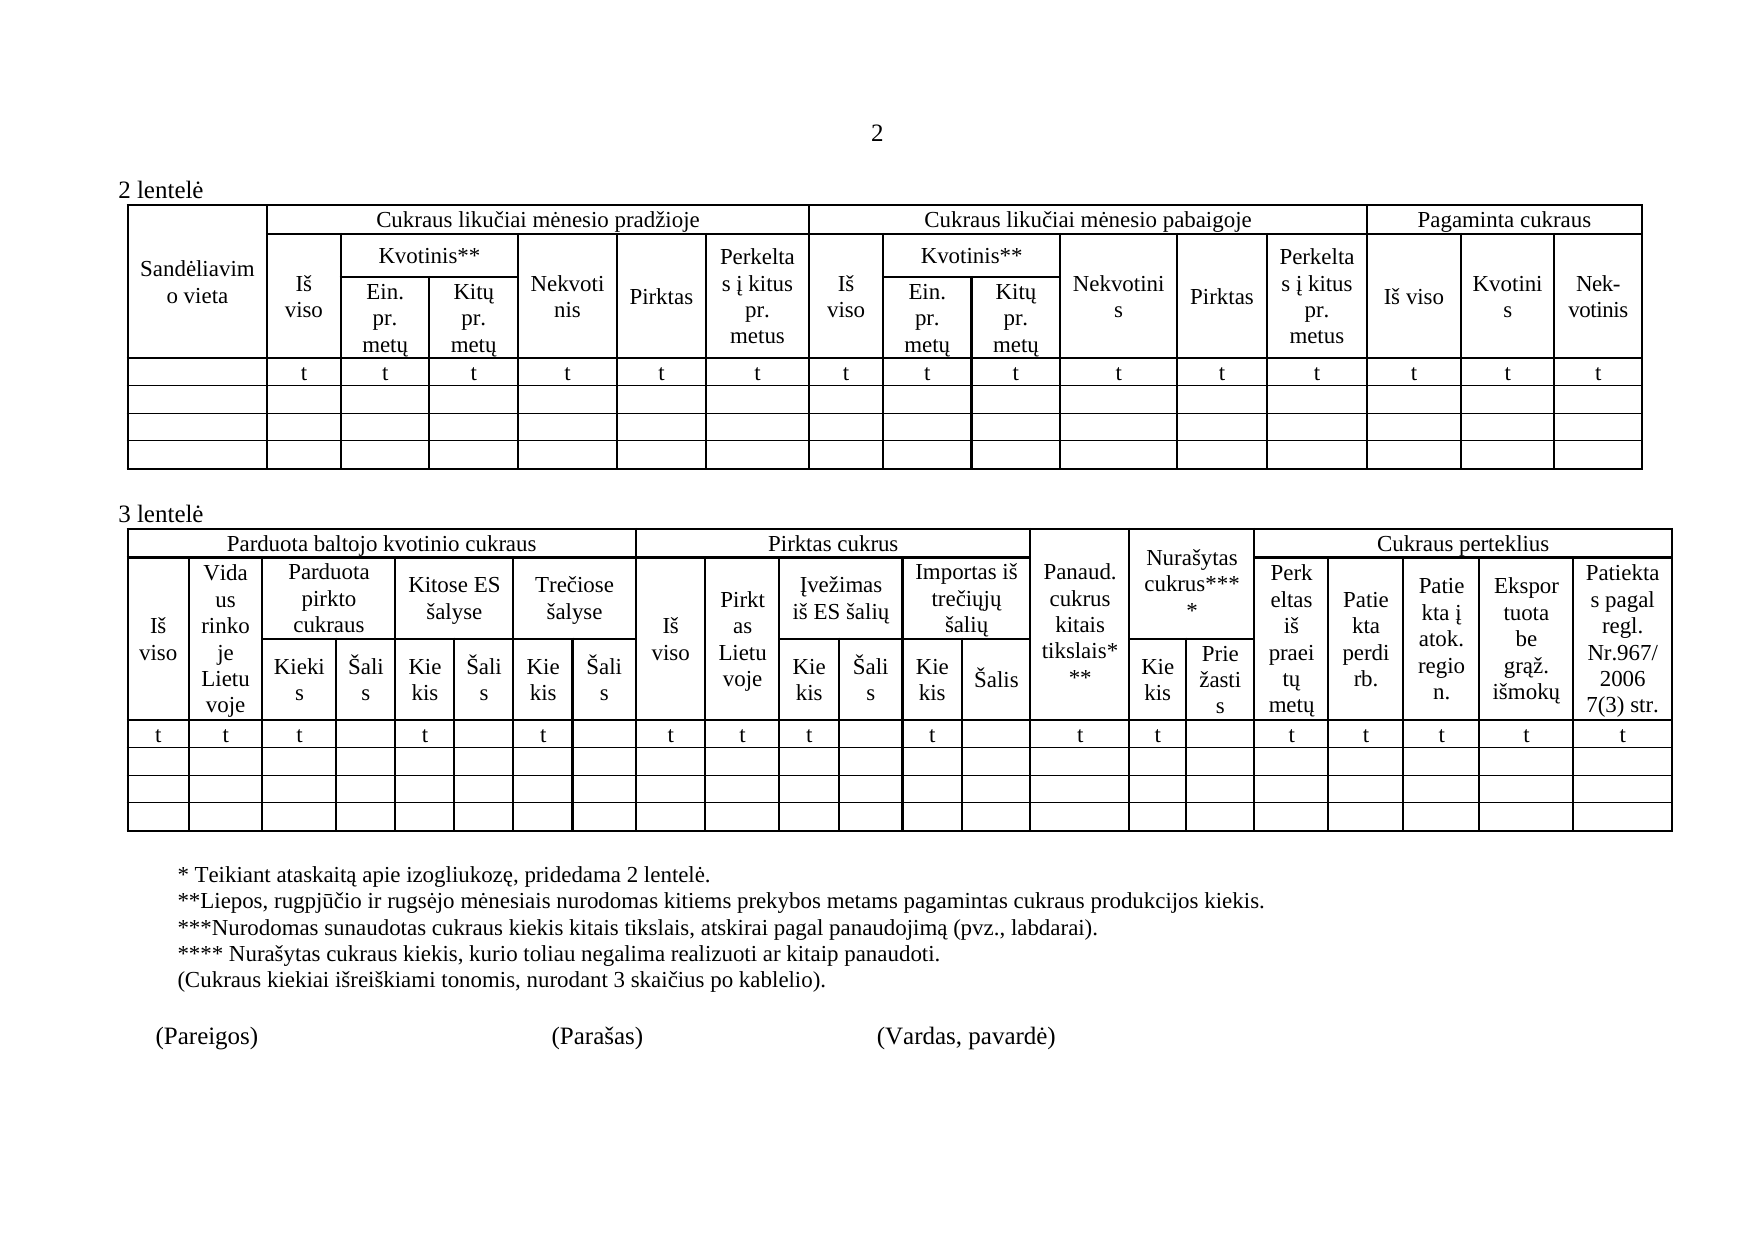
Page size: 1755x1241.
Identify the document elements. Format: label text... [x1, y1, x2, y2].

table_header Pagaminta cukraus [1368, 206, 1641, 233]
table_cell [706, 776, 778, 802]
table_cell [618, 386, 705, 413]
table_cell Kiekis [514, 640, 571, 719]
table_cell Kvotinis** [884, 235, 1059, 276]
table_cell [1329, 776, 1402, 802]
table_cell t [190, 721, 261, 747]
table_cell [840, 803, 901, 830]
table_cell [1255, 803, 1327, 830]
table_cell t [707, 359, 808, 385]
table_cell Kitų pr. metų [973, 278, 1059, 357]
table_cell t [263, 721, 335, 747]
table_cell [574, 721, 635, 747]
table_cell t [396, 721, 453, 747]
table_cell Perkeltas iš praeitų metų [1255, 559, 1327, 719]
table_cell t [1061, 359, 1176, 385]
table_cell Įvežimas iš ES šalių [780, 559, 901, 637]
table_cell [455, 776, 512, 802]
table_cell [780, 748, 838, 774]
table_cell [396, 803, 453, 830]
table_cell t [618, 359, 705, 385]
table_cell [1178, 441, 1266, 468]
table_cell [1574, 748, 1671, 774]
table_cell [263, 748, 335, 774]
table_cell [706, 748, 778, 774]
table_cell [904, 803, 961, 830]
table_cell [1480, 776, 1572, 802]
table_cell [904, 748, 961, 774]
table_cell [129, 386, 266, 413]
table_cell t [1255, 721, 1327, 747]
table_cell Pirktas [1178, 235, 1266, 357]
table_cell [430, 414, 517, 440]
table_cell [129, 359, 266, 385]
table_cell Ein. pr. metų [342, 278, 428, 357]
table_cell [1368, 441, 1460, 468]
table_cell Pirktas Lietuvoje [706, 559, 778, 719]
table_cell Kiekis [263, 640, 335, 719]
table_cell [129, 803, 188, 830]
table_cell [1555, 414, 1641, 440]
table_cell t [129, 721, 188, 747]
table_cell t [1329, 721, 1402, 747]
table_cell [430, 386, 517, 413]
table_cell [129, 414, 266, 440]
table_cell [963, 721, 1029, 747]
table_cell Kvotinis** [342, 235, 517, 276]
table_cell [455, 721, 512, 747]
table_cell [337, 776, 394, 802]
table_cell t [1368, 359, 1460, 385]
table_cell [1368, 386, 1460, 413]
table_cell [1329, 803, 1402, 830]
table_cell [707, 414, 808, 440]
table_cell [129, 776, 188, 802]
table_cell t [780, 721, 838, 747]
table_header Cukraus perteklius [1255, 530, 1671, 556]
table_cell [1404, 776, 1478, 802]
table_cell Kiekis [396, 640, 453, 719]
table_header Parduota baltojo kvotinio cukraus [129, 530, 635, 556]
table_cell [519, 441, 616, 468]
table_cell [963, 803, 1029, 830]
table_cell [1574, 776, 1671, 802]
table_cell [1255, 776, 1327, 802]
table_header Pirktas cukrus [637, 530, 1029, 556]
table_cell t [519, 359, 616, 385]
table_cell [1178, 386, 1266, 413]
table_cell [637, 748, 704, 774]
table_cell [1462, 414, 1553, 440]
table_cell [1130, 748, 1185, 774]
table_cell Perkeltas į kitus pr. metus [1268, 235, 1366, 357]
table_cell [455, 748, 512, 774]
table_cell t [1178, 359, 1266, 385]
table_cell [1462, 386, 1553, 413]
table_cell t [430, 359, 517, 385]
table_cell [337, 803, 394, 830]
table_cell Nekvotinis [519, 235, 616, 357]
text (Cukraus kiekiai išreiškiami tonomis, nurodant 3 skaičius po kablelio). [177, 966, 1636, 993]
table_cell [1061, 386, 1176, 413]
table_cell [810, 441, 882, 468]
table_cell [1187, 721, 1253, 747]
table_cell [884, 414, 970, 440]
table_cell Kiekis [780, 640, 838, 719]
table_cell t [637, 721, 704, 747]
table_cell t [1574, 721, 1671, 747]
table_cell [707, 441, 808, 468]
table_cell [973, 386, 1059, 413]
table_cell [574, 803, 635, 830]
text ***Nurodomas sunaudotas cukraus kiekis kitais tikslais, atskirai pagal panaudojimą (pvz., labdarai). [177, 913, 1636, 940]
table_cell Šalis [963, 640, 1029, 719]
table_cell Patiekta perdirb. [1329, 559, 1402, 719]
table_cell [396, 748, 453, 774]
table_cell [1268, 441, 1366, 468]
table_cell [1187, 803, 1253, 830]
table_cell [342, 414, 428, 440]
table_cell [884, 441, 970, 468]
table_cell [637, 776, 704, 802]
table_cell t [973, 359, 1059, 385]
table_cell Kitose ES šalyse [396, 559, 512, 637]
table_cell [1187, 776, 1253, 802]
table_cell Eksportuota be grąž. išmokų [1480, 559, 1572, 719]
table_cell Priežastis [1187, 640, 1253, 719]
table_cell [1404, 748, 1478, 774]
text 2 lentelė [118, 176, 1636, 204]
table_cell [514, 776, 571, 802]
table_cell [1187, 748, 1253, 774]
table_cell [840, 721, 901, 747]
table_cell [618, 441, 705, 468]
table_header Cukraus likučiai mėnesio pradžioje [268, 206, 808, 233]
table_cell [268, 414, 340, 440]
table_cell [1178, 414, 1266, 440]
table_cell [1555, 386, 1641, 413]
table_cell t [1031, 721, 1128, 747]
table_cell Nekvotinis [1061, 235, 1176, 357]
table_cell [973, 441, 1059, 468]
table_cell [963, 748, 1029, 774]
table_cell [268, 441, 340, 468]
table_cell [1031, 748, 1128, 774]
text 3 lentelė [118, 499, 1636, 528]
table_cell Iš viso [129, 559, 188, 719]
table_header Sandėliavimo vieta [129, 206, 266, 357]
table_cell t [1555, 359, 1641, 385]
table_cell t [1480, 721, 1572, 747]
table_cell [780, 803, 838, 830]
table_cell [1268, 414, 1366, 440]
table_cell [430, 441, 517, 468]
table_cell [1061, 441, 1176, 468]
table_cell [840, 748, 901, 774]
table_cell [1480, 748, 1572, 774]
table_cell [1255, 748, 1327, 774]
table_header Panaud. cukrus kitais tikslais*** [1031, 530, 1128, 719]
table_cell [637, 803, 704, 830]
table_cell [780, 776, 838, 802]
table_cell [1555, 441, 1641, 468]
table_cell [618, 414, 705, 440]
table_cell [1130, 776, 1185, 802]
table_cell [1061, 414, 1176, 440]
table_cell Nek-votinis [1555, 235, 1641, 357]
table_cell Kitų pr. metų [430, 278, 517, 357]
text (Pareigos) (Parašas) (Vardas, pavardė) [155, 1021, 1636, 1050]
table_cell Iš viso [1368, 235, 1460, 357]
table_cell t [1268, 359, 1366, 385]
table_cell t [1404, 721, 1478, 747]
table_cell [706, 803, 778, 830]
table_cell [337, 721, 394, 747]
table_cell Šalis [840, 640, 901, 719]
table_cell [904, 776, 961, 802]
table_cell Šalis [574, 640, 635, 719]
table_cell [707, 386, 808, 413]
table_cell [268, 386, 340, 413]
table_cell [574, 748, 635, 774]
table_cell [263, 776, 335, 802]
table_cell [263, 803, 335, 830]
table_cell [455, 803, 512, 830]
table_cell Šalis [337, 640, 394, 719]
table_header Cukraus likučiai mėnesio pabaigoje [810, 206, 1366, 233]
table_cell t [706, 721, 778, 747]
table_cell [973, 414, 1059, 440]
table_cell [190, 803, 261, 830]
table_cell t [884, 359, 970, 385]
table_cell Kiekis [1130, 640, 1185, 719]
table_cell [1368, 414, 1460, 440]
table_cell [810, 386, 882, 413]
table_cell [190, 748, 261, 774]
table_cell Perkeltas į kitus pr. metus [707, 235, 808, 357]
table_cell [963, 776, 1029, 802]
table_header Nurašytas cukrus**** [1130, 530, 1253, 637]
table_cell Patiektas pagal regl. Nr.967/2006 7(3) str. [1574, 559, 1671, 719]
text **** Nurašytas cukraus kiekis, kurio toliau negalima realizuoti ar kitaip panaudoti. [177, 940, 1636, 966]
table_cell t [904, 721, 961, 747]
table_cell [514, 748, 571, 774]
table_cell t [810, 359, 882, 385]
table_cell Iš viso [810, 235, 882, 357]
table_cell [810, 414, 882, 440]
table_cell [1031, 803, 1128, 830]
table_cell [574, 776, 635, 802]
table_cell [396, 776, 453, 802]
table_cell Kiekis [904, 640, 961, 719]
table_cell [1480, 803, 1572, 830]
table_cell Iš viso [268, 235, 340, 357]
table_cell t [342, 359, 428, 385]
table_cell [519, 414, 616, 440]
table_cell [342, 386, 428, 413]
table_cell t [1130, 721, 1185, 747]
table_cell [1130, 803, 1185, 830]
table_cell Importas iš trečiųjų šalių [904, 559, 1029, 637]
table_cell Pirktas [618, 235, 705, 357]
table_cell [840, 776, 901, 802]
table_cell [1031, 776, 1128, 802]
table_cell Vidaus rinkoje Lietuvoje [190, 559, 261, 719]
table_cell [1404, 803, 1478, 830]
text **Liepos, rugpjūčio ir rugsėjo mėnesiais nurodomas kitiems prekybos metams pagamintas cukraus produkcijos kiekis. [177, 887, 1636, 913]
table_cell [129, 748, 188, 774]
table_cell Trečiose šalyse [514, 559, 635, 637]
table_cell [519, 386, 616, 413]
table_cell [1268, 386, 1366, 413]
table_cell [1462, 441, 1553, 468]
table_cell [337, 748, 394, 774]
table_cell t [514, 721, 571, 747]
table_cell Patiekta į atok. region. [1404, 559, 1478, 719]
text * Teikiant ataskaitą apie izogliukozę, pridedama 2 lentelė. [177, 861, 1636, 887]
table_cell [342, 441, 428, 468]
table_cell Parduota pirkto cukraus [263, 559, 394, 637]
table_cell Iš viso [637, 559, 704, 719]
table_cell t [268, 359, 340, 385]
table_cell [1329, 748, 1402, 774]
table_cell [190, 776, 261, 802]
table_cell Ein. pr. metų [884, 278, 970, 357]
table_cell t [1462, 359, 1553, 385]
table_cell Šalis [455, 640, 512, 719]
table_cell [884, 386, 970, 413]
table_cell [129, 441, 266, 468]
table_cell [1574, 803, 1671, 830]
table_cell Kvotinis [1462, 235, 1553, 357]
table_cell [514, 803, 571, 830]
